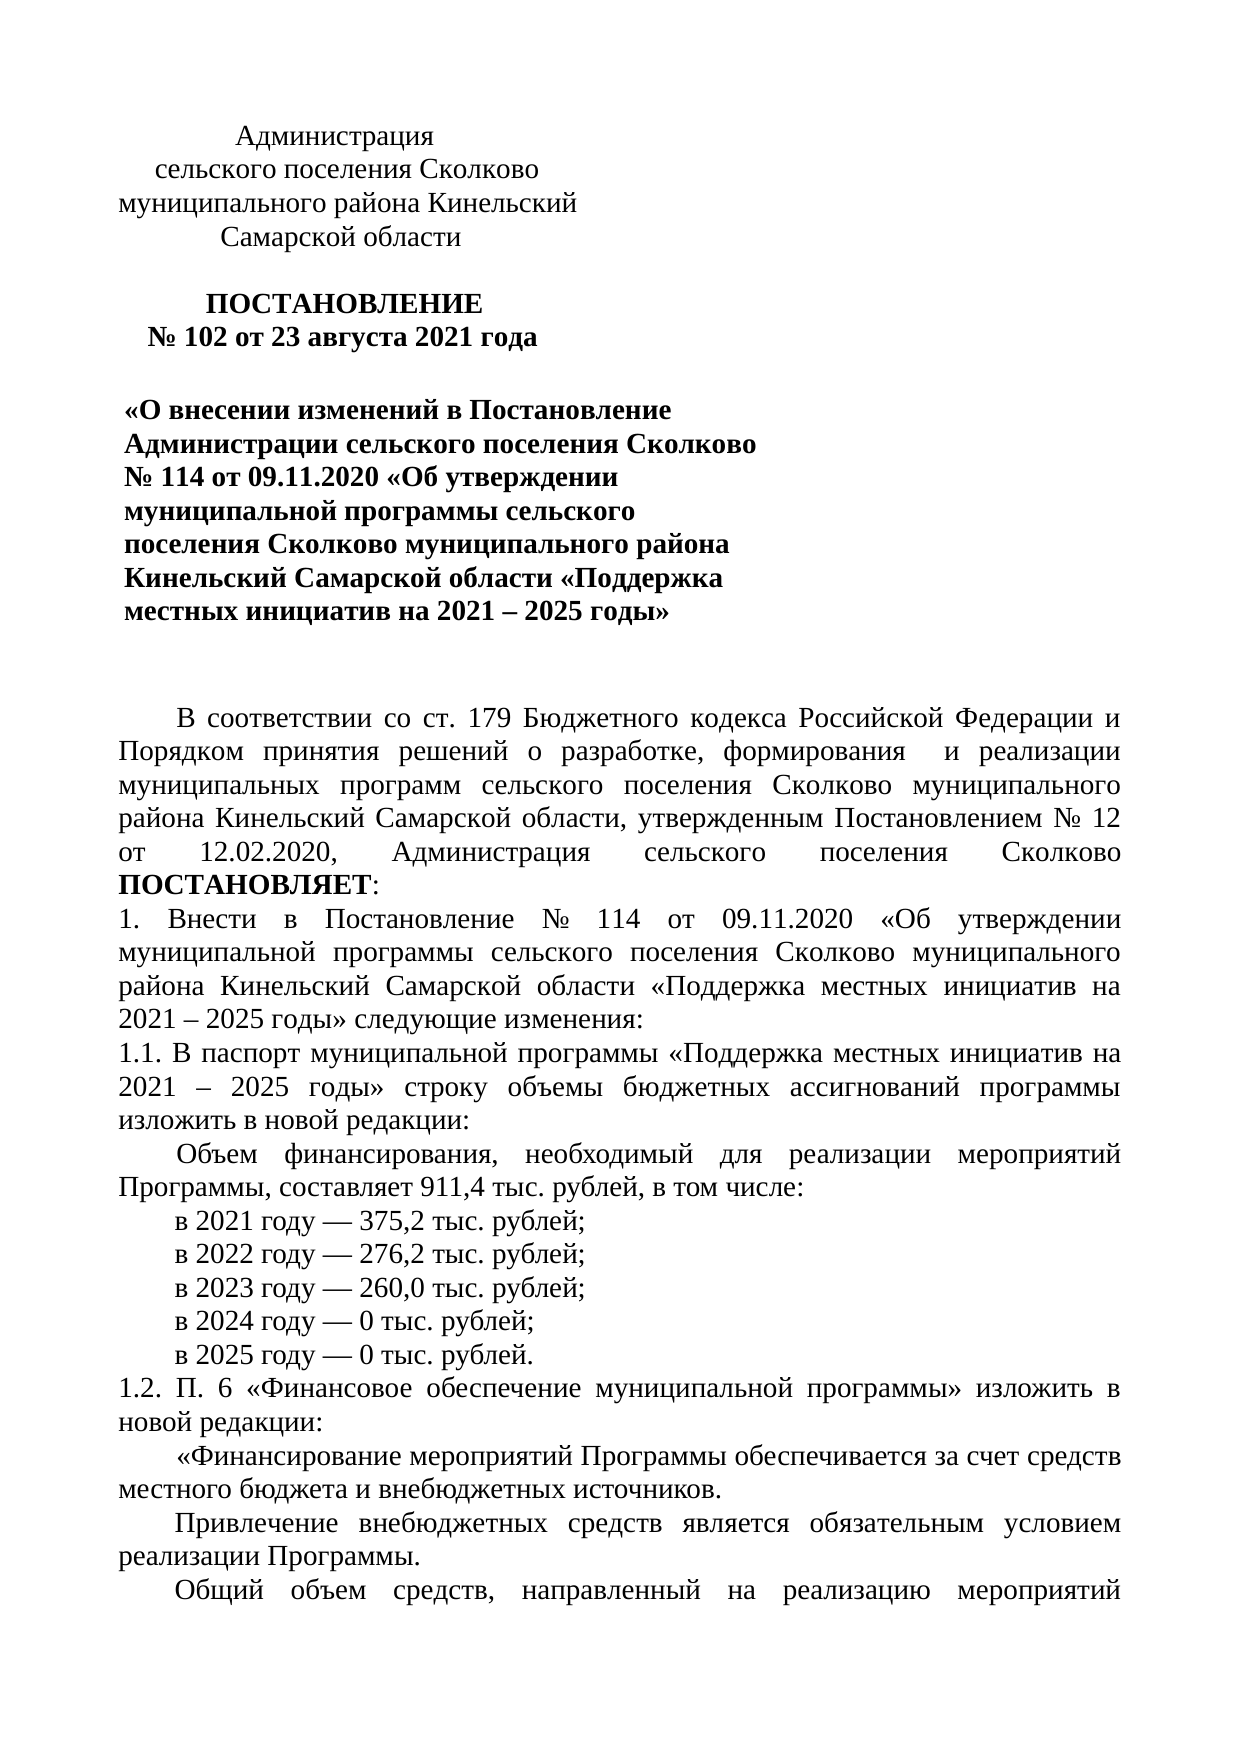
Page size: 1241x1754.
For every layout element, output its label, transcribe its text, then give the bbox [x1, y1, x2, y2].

text в 2022 году — 276,2 тыс. рублей; [118, 1236, 1122, 1270]
text «Финансирование мероприятий Программы обеспечивается за счет средств местного бюджета и внебюджетных источников. [118, 1438, 1122, 1505]
text 1. Внести в Постановление № 114 от 09.11.2020 «Об утверждении муниципальной программы сельского поселения Сколково муниципального района Кинельский Самарской области «Поддержка местных инициатив на 2021 – 2025 годы» следующие изменения: [118, 901, 1122, 1035]
text В соответствии со ст. 179 Бюджетного кодекса Российской Федерации и Порядком принятия решений о разработке, формирования и реализации муниципальных программ сельского поселения Сколково муниципального района Кинельский Самарской области, утвержденным Постановлением № 12 от 12.02.2020, Администрация сельского поселения Сколково ПОСТАНОВЛЯЕТ: [118, 700, 1122, 901]
text в 2021 году — 375,2 тыс. рублей; [118, 1203, 1122, 1236]
text в 2025 году — 0 тыс. рублей. [118, 1337, 1122, 1371]
text в 2024 году — 0 тыс. рублей; [118, 1303, 1122, 1337]
text Самарской области [118, 219, 1122, 252]
table_header «О внесении изменений в Постановление Администрации сельского поселения Сколково № 114 от 09.11.2020 «Об утверждении муниципальной программы сельского поселения Сколково муниципального района Кинельский Самарской области «Поддержка местных инициатив на 2021 – 2025 годы» [118, 386, 774, 633]
text Объем финансирования, необходимый для реализации мероприятий Программы, составляет 911,4 тыс. рублей, в том числе: [118, 1136, 1122, 1203]
text Администрация [118, 118, 1122, 152]
text 1.2. П. 6 «Финансовое обеспечение муниципальной программы» изложить в новой редакции: [118, 1371, 1122, 1438]
text ПОСТАНОВЛЕНИЕ [118, 286, 1122, 319]
text 1.1. В паспорт муниципальной программы «Поддержка местных инициатив на 2021 – 2025 годы» строку объемы бюджетных ассигнований программы изложить в новой редакции: [118, 1035, 1122, 1136]
text в 2023 году — 260,0 тыс. рублей; [118, 1270, 1122, 1303]
text муниципального района Кинельский [118, 185, 1122, 219]
text Общий объем средств, направленный на реализацию мероприятий [118, 1572, 1122, 1605]
text сельского поселения Сколково [118, 152, 1122, 185]
text Привлечение внебюджетных средств является обязательным условием реализации Программы. [118, 1505, 1122, 1572]
text № 102 от 23 августа 2021 года [118, 319, 1122, 353]
